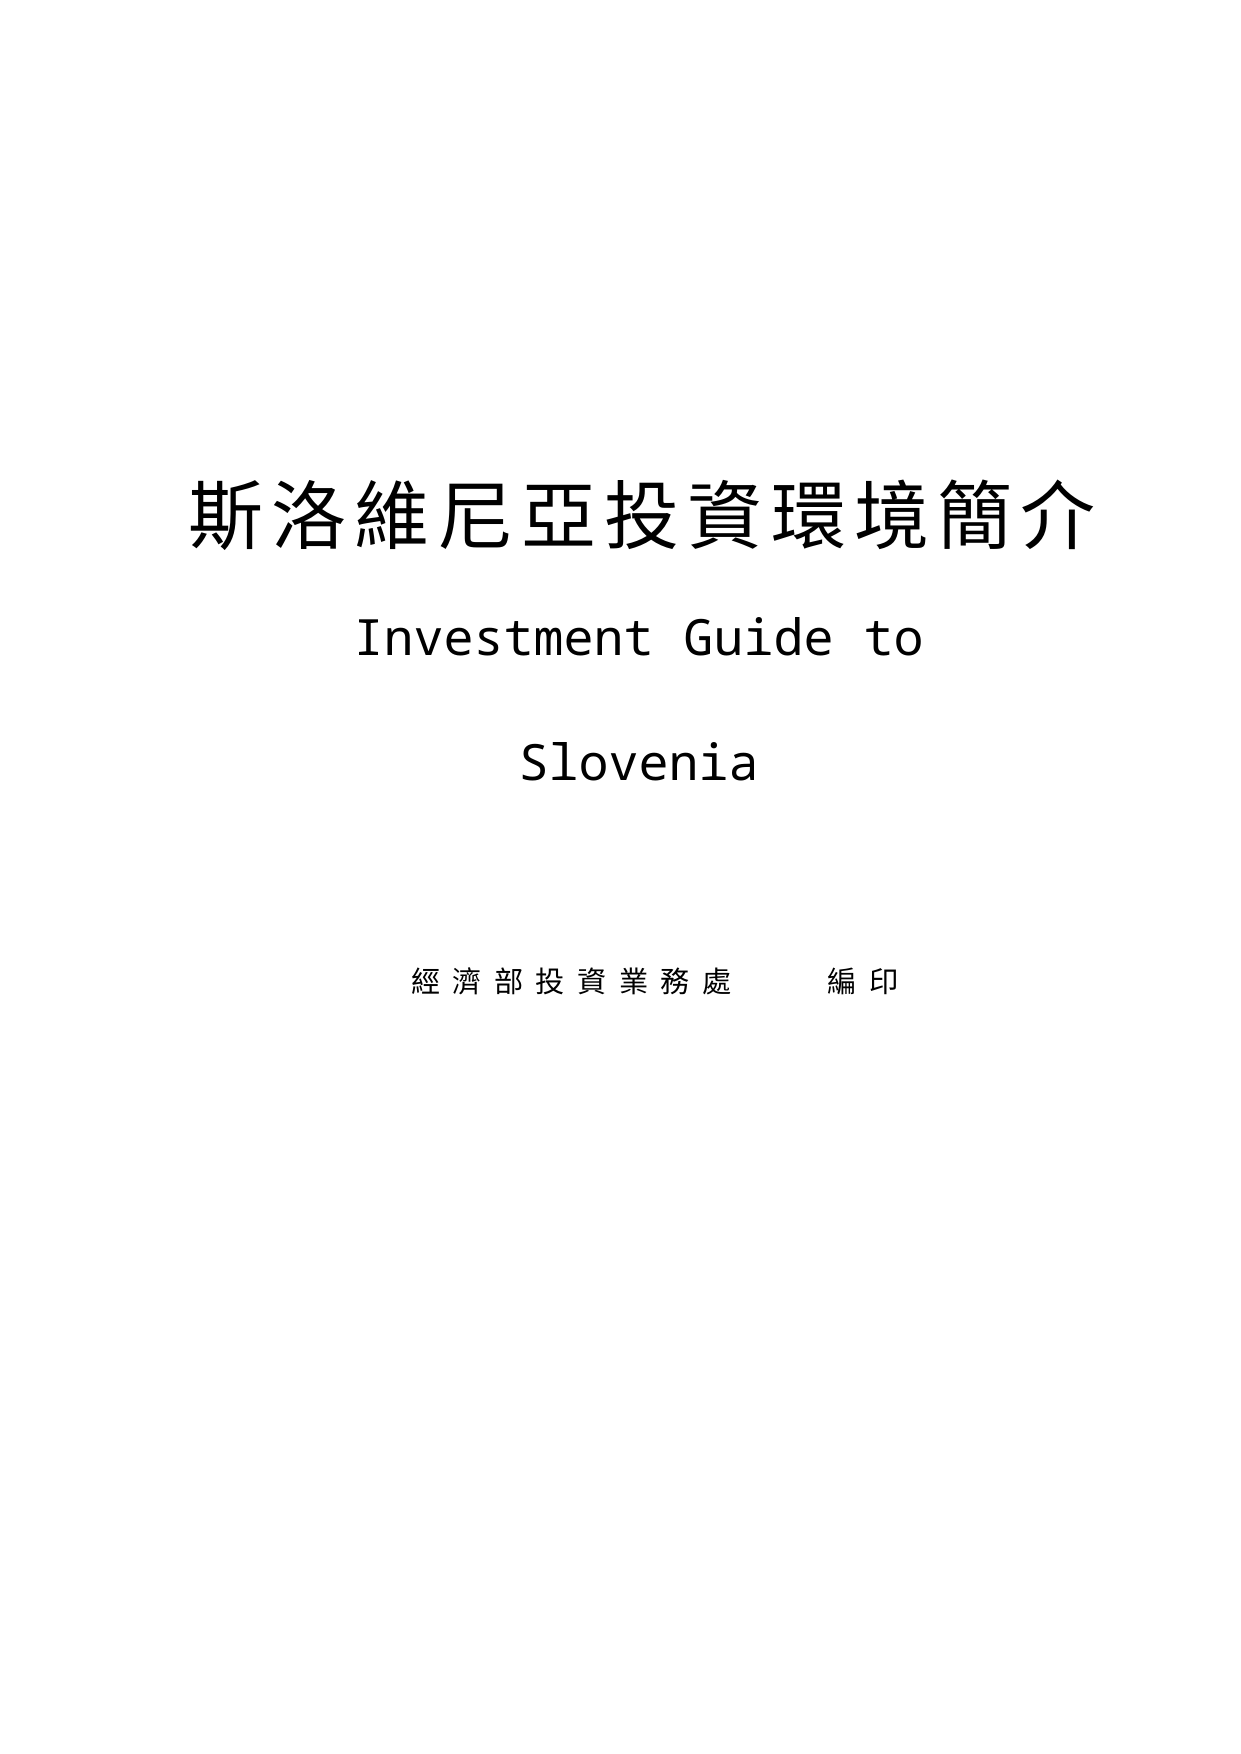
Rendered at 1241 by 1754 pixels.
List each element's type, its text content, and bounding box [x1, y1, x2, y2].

table_header [114, 250, 1129, 385]
table_cell 經濟部投資業務處 編印 [114, 813, 1129, 1541]
table_cell 斯洛維尼亞投資環境簡介 Investment Guide to Slovenia [114, 385, 1129, 813]
